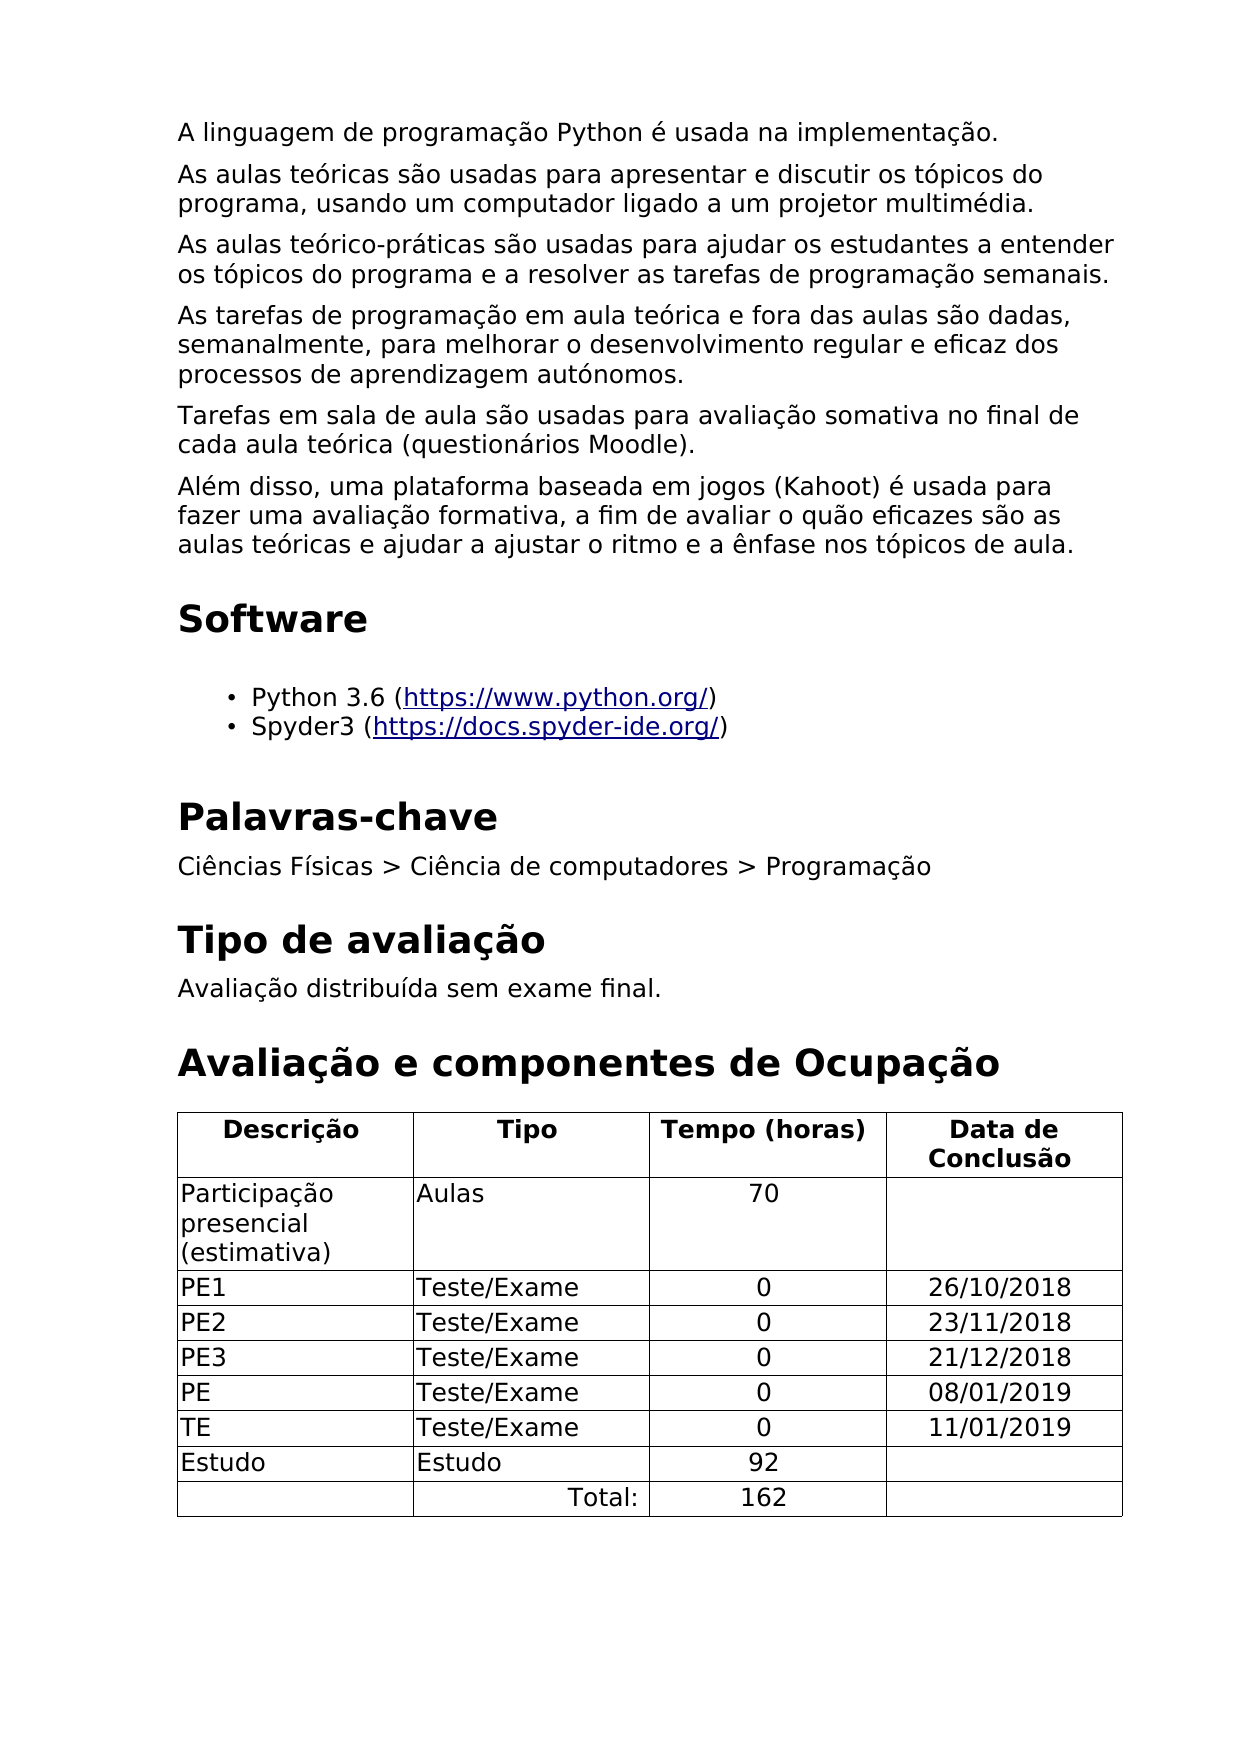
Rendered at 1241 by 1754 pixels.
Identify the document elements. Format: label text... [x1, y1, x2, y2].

table_cell Teste/Exame [414, 1271, 649, 1305]
text As aulas teóricas são usadas para apresentar e discutir os tópicos do programa, usando um computador ligado a um projetor multimédia. [177, 160, 1122, 218]
table_cell 0 [650, 1341, 886, 1375]
table_cell Teste/Exame [414, 1341, 649, 1375]
table_cell 0 [650, 1271, 886, 1305]
table_cell [887, 1482, 1122, 1516]
table_cell PE2 [178, 1306, 413, 1340]
table_cell Estudo [414, 1447, 649, 1481]
subtitle Tipo de avaliação [177, 918, 1122, 962]
table_cell Estudo [178, 1447, 413, 1481]
table_cell 11/01/2019 [887, 1411, 1122, 1446]
text A linguagem de programação Python é usada na implementação. [177, 118, 1122, 147]
text As tarefas de programação em aula teórica e fora das aulas são dadas, semanalmente, para melhorar o desenvolvimento regular e eficaz dos processos de aprendizagem autónomos. [177, 301, 1122, 389]
table_cell PE [178, 1376, 413, 1410]
table_cell [887, 1178, 1122, 1270]
table_cell Teste/Exame [414, 1306, 649, 1340]
table_cell 21/12/2018 [887, 1341, 1122, 1375]
subtitle Avaliação e componentes de Ocupação [177, 1041, 1122, 1085]
table_cell 92 [650, 1447, 886, 1481]
table_cell Participação presencial (estimativa) [178, 1178, 413, 1270]
text As aulas teórico-práticas são usadas para ajudar os estudantes a entender os tópicos do programa e a resolver as tarefas de programação semanais. [177, 231, 1122, 289]
table_header Descrição [178, 1113, 413, 1177]
table_cell 0 [650, 1376, 886, 1410]
table_header Data de Conclusão [887, 1113, 1122, 1177]
table_cell PE3 [178, 1341, 413, 1375]
text Avaliação distribuída sem exame final. [177, 975, 1122, 1004]
table_header Tempo (horas) [650, 1113, 886, 1177]
table_cell Aulas [414, 1178, 649, 1270]
text Ciências Físicas > Ciência de computadores > Programação [177, 852, 1122, 881]
table_cell [887, 1447, 1122, 1481]
table_cell [178, 1482, 413, 1516]
table_cell Total: [414, 1482, 649, 1516]
text Tarefas em sala de aula são usadas para avaliação somativa no final de cada aula teórica (questionários Moodle). [177, 401, 1122, 460]
table_cell 162 [650, 1482, 886, 1516]
table_cell 26/10/2018 [887, 1271, 1122, 1305]
table_cell 08/01/2019 [887, 1376, 1122, 1410]
text Além disso, uma plataforma baseada em jogos (Kahoot) é usada para fazer uma avaliação formativa, a fim de avaliar o quão eficazes são as aulas teóricas e ajudar a ajustar o ritmo e a ênfase nos tópicos de aula. [177, 472, 1122, 560]
table_cell TE [178, 1411, 413, 1446]
list Spyder3 (https://docs.spyder-ide.org/) [236, 712, 1122, 741]
table_cell Teste/Exame [414, 1411, 649, 1446]
table_cell PE1 [178, 1271, 413, 1305]
table_cell 0 [650, 1411, 886, 1446]
subtitle Palavras-chave [177, 796, 1122, 839]
table_cell Teste/Exame [414, 1376, 649, 1410]
table_cell 0 [650, 1306, 886, 1340]
list Python 3.6 (https://www.python.org/) [236, 683, 1122, 712]
table_cell 23/11/2018 [887, 1306, 1122, 1340]
subtitle Software [177, 597, 1122, 641]
table_header Tipo [414, 1113, 649, 1177]
table_cell 70 [650, 1178, 886, 1270]
